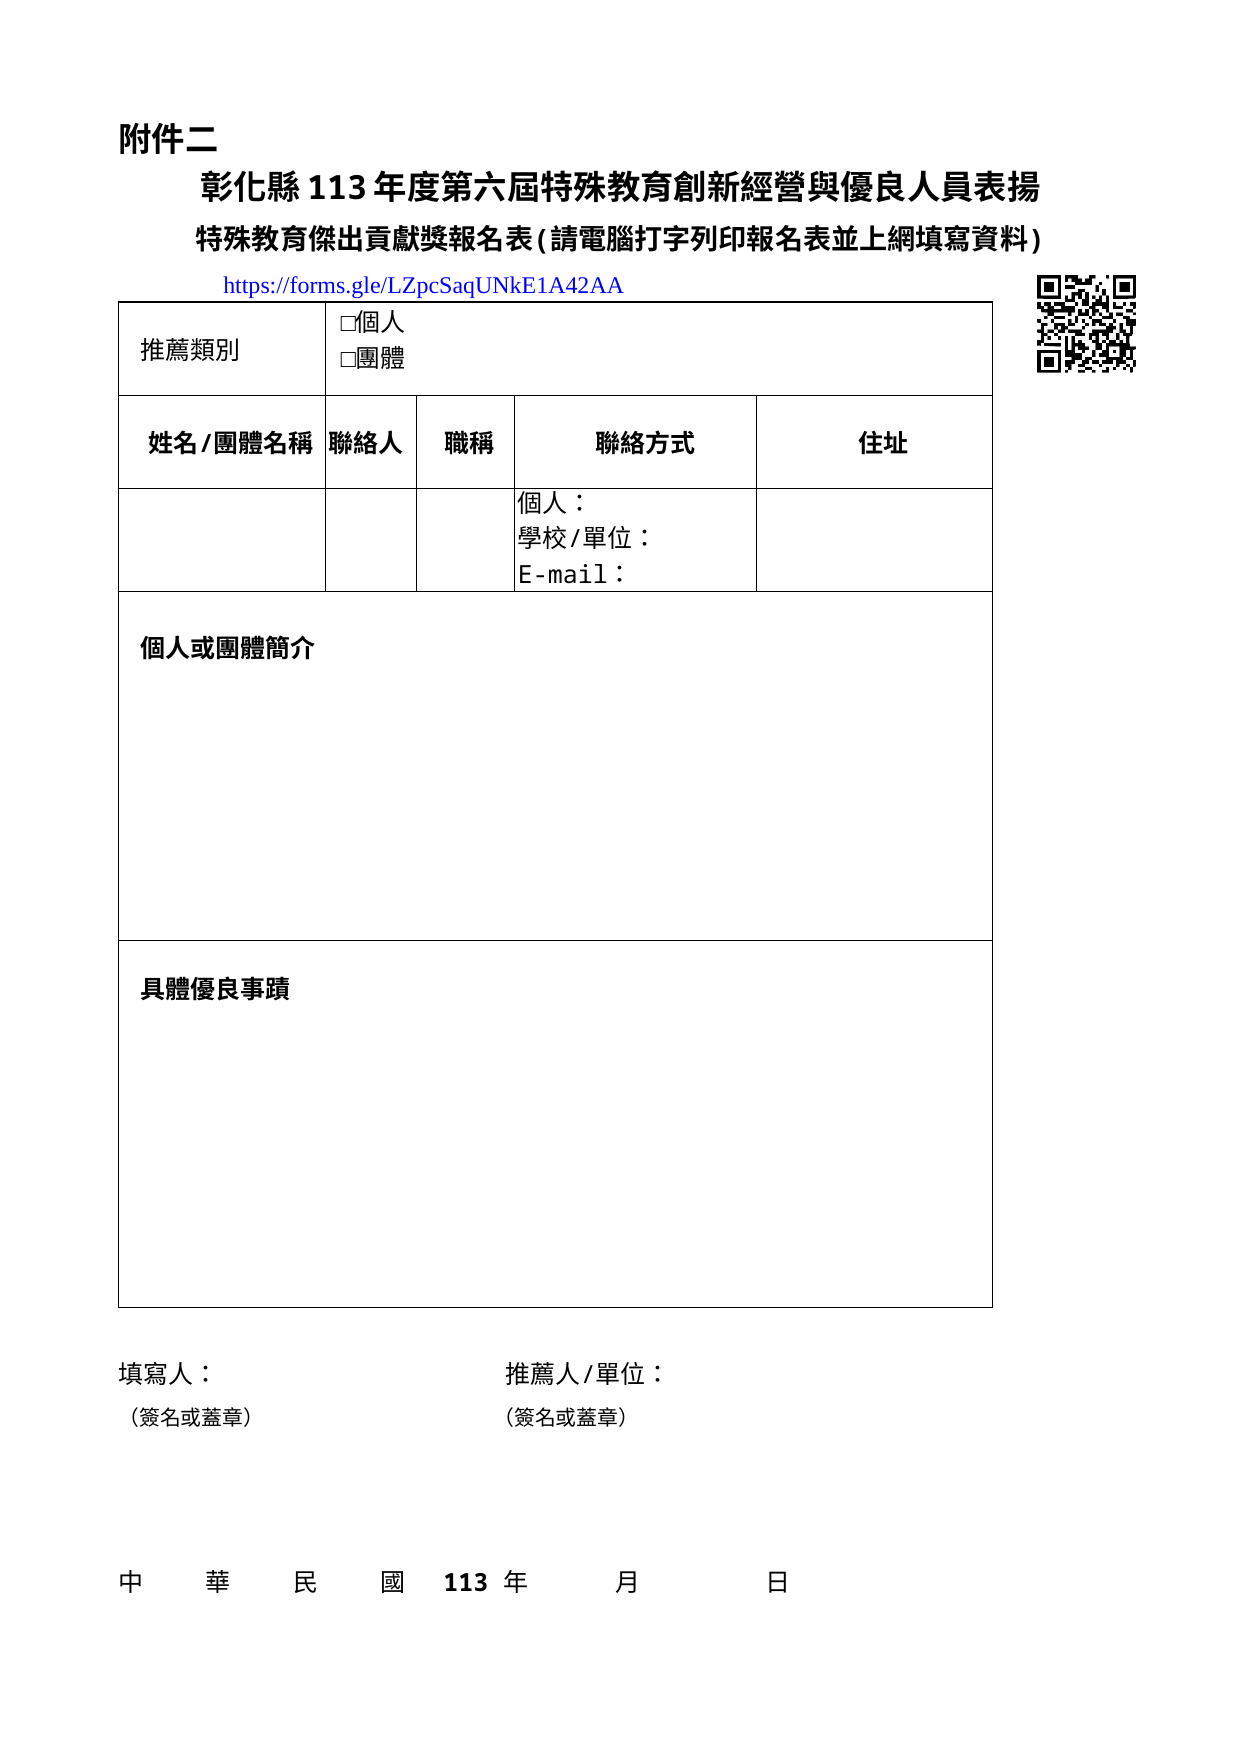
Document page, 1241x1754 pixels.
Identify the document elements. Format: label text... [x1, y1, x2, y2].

text https://forms.gle/LZpcSaqUNkE1A42AA [118, 260, 1122, 301]
table_cell 具體優良事蹟 [119, 941, 992, 1307]
table_cell 住址 [757, 396, 992, 488]
table_cell 聯絡人 [326, 396, 416, 488]
text 中 華 民 國 113 年 月 日 [118, 1558, 1122, 1600]
text 特殊教育傑出貢獻獎報名表(請電腦打字列印報名表並上網填寫資料) [118, 210, 1122, 260]
table_cell 聯絡方式 [515, 396, 756, 488]
table_cell 姓名/團體名稱 [119, 396, 325, 488]
table_cell [119, 489, 325, 591]
table_cell [417, 489, 514, 591]
text 彰化縣113年度第六屆特殊教育創新經營與優良人員表揚 [118, 160, 1122, 210]
text 附件二 [118, 118, 1122, 160]
text 填寫人： 推薦人/單位： [118, 1308, 1122, 1392]
table_cell 個人： 學校/單位： E-mail： [515, 489, 756, 591]
table_header □個人 □團體 [326, 303, 992, 395]
table_cell 個人或團體簡介 [119, 592, 992, 940]
table_cell 職稱 [417, 396, 514, 488]
table_cell [326, 489, 416, 591]
table_cell [757, 489, 992, 591]
table_header 推薦類別 [119, 303, 325, 395]
text （簽名或蓋章） （簽名或蓋章） [118, 1392, 1122, 1433]
